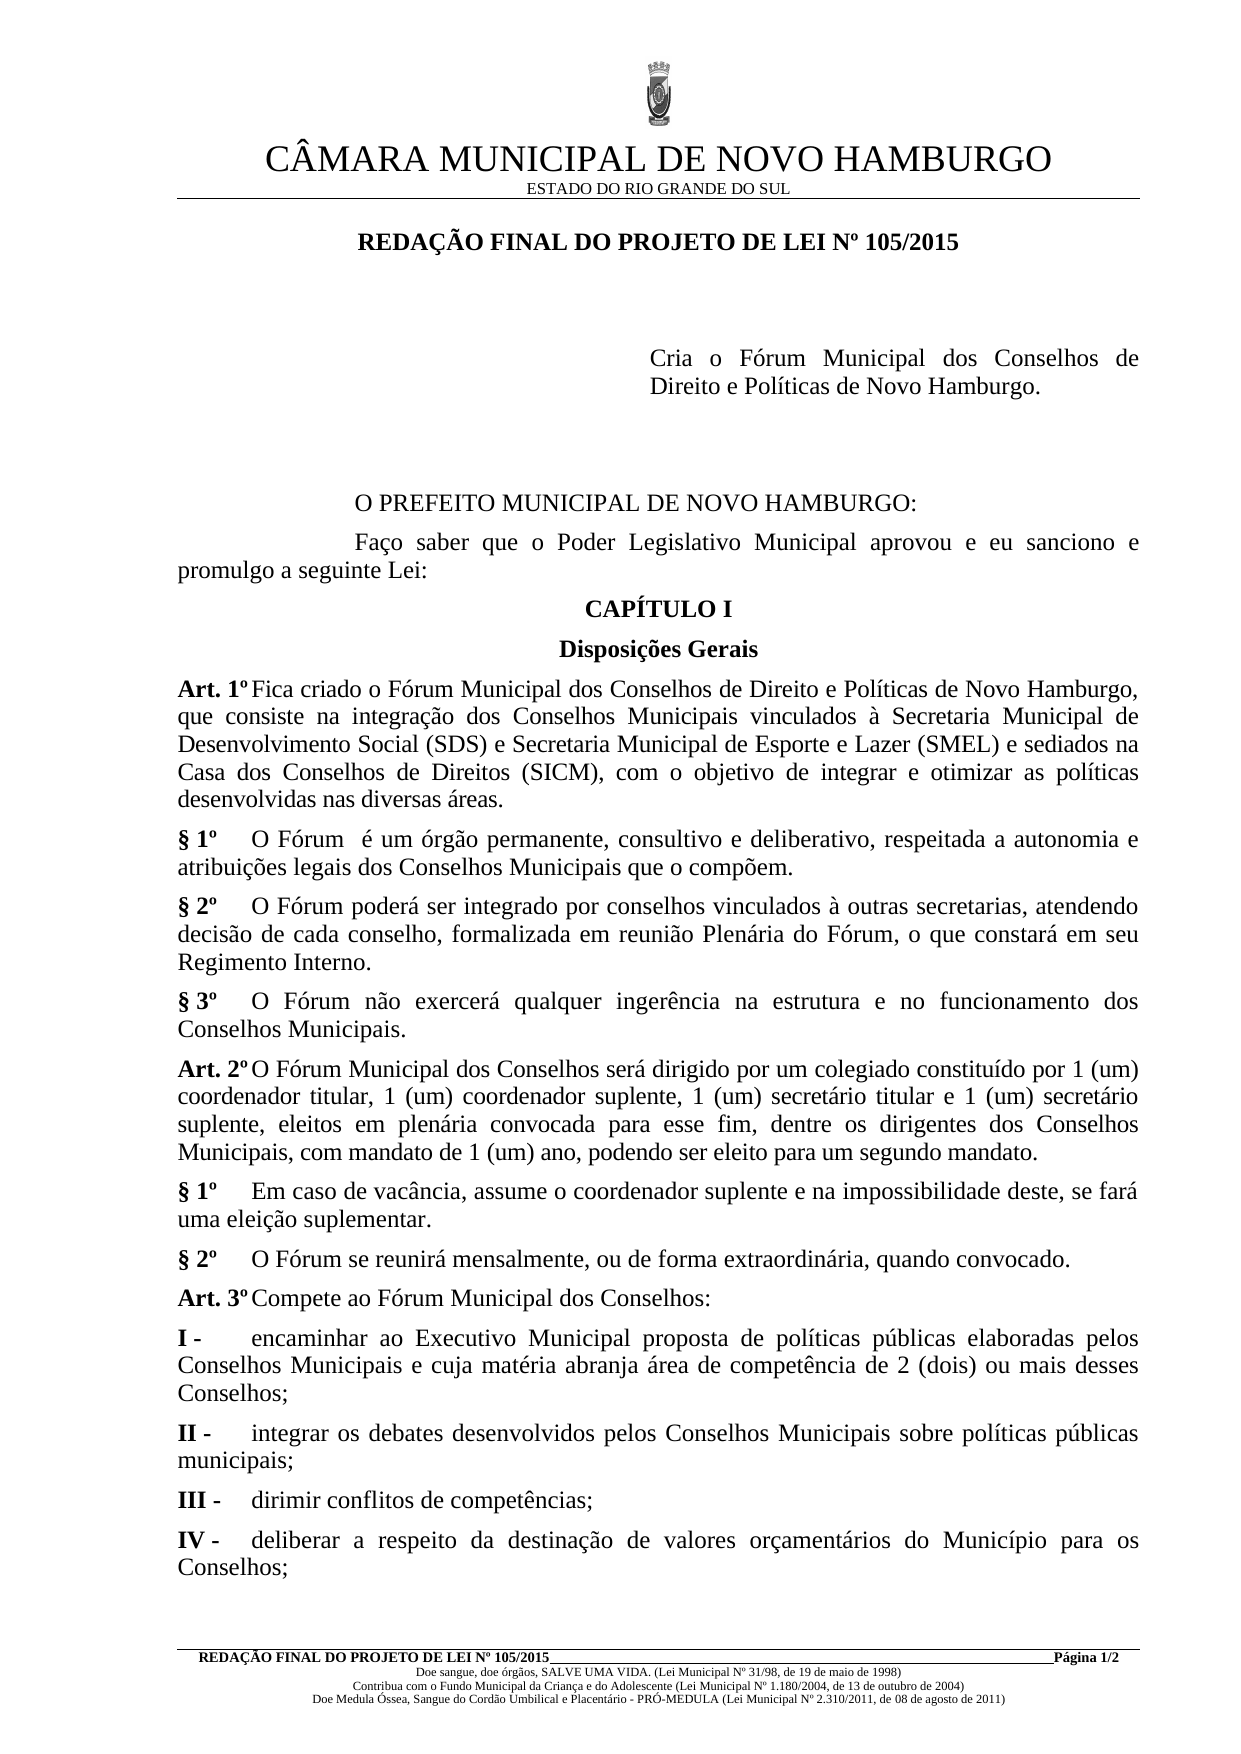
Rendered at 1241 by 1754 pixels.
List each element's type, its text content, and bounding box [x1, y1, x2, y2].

text § 2º O Fórum poderá ser integrado por conselhos vinculados à outras secretarias, atendendo decisão de cada conselho, formalizada em reunião Plenária do Fórum, o que constará em seu Regimento Interno. [177, 892, 1140, 976]
text Cria o Fórum Municipal dos Conselhos de Direito e Políticas de Novo Hamburgo. [649, 344, 1140, 400]
text IV - deliberar a respeito da destinação de valores orçamentários do Município para os Conselhos; [177, 1526, 1140, 1581]
text REDAÇÃO FINAL DO PROJETO DE LEI Nº 105/2015 [177, 228, 1140, 256]
text Art. 1º Fica criado o Fórum Municipal dos Conselhos de Direito e Políticas de Novo Hamburgo, que consiste na integração dos Conselhos Municipais vinculados à Secretaria Municipal de Desenvolvimento Social (SDS) e Secretaria Municipal de Esporte e Lazer (SMEL) e sediados na Casa dos Conselhos de Direitos (SICM), com o objetivo de integrar e otimizar as políticas desenvolvidas nas diversas áreas. [177, 675, 1140, 813]
text CAPÍTULO I [177, 596, 1140, 623]
text Art. 3º Compete ao Fórum Municipal dos Conselhos: [177, 1284, 1140, 1312]
text O PREFEITO MUNICIPAL DE NOVO HAMBURGO: [177, 489, 1140, 516]
text § 1º Em caso de vacância, assume o coordenador suplente e na impossibilidade deste, se fará uma eleição suplementar. [177, 1177, 1140, 1233]
text § 1º O Fórum é um órgão permanente, consultivo e deliberativo, respeitada a autonomia e atribuições legais dos Conselhos Municipais que o compõem. [177, 825, 1140, 881]
text § 2º O Fórum se reunirá mensalmente, ou de forma extraordinária, quando convocado. [177, 1245, 1140, 1272]
text Disposições Gerais [177, 635, 1140, 663]
text II - integrar os debates desenvolvidos pelos Conselhos Municipais sobre políticas públicas municipais; [177, 1419, 1140, 1474]
text § 3º O Fórum não exercerá qualquer ingerência na estrutura e no funcionamento dos Conselhos Municipais. [177, 987, 1140, 1043]
text Art. 2º O Fórum Municipal dos Conselhos será dirigido por um colegiado constituído por 1 (um) coordenador titular, 1 (um) coordenador suplente, 1 (um) secretário titular e 1 (um) secretário suplente, eleitos em plenária convocada para esse fim, dentre os dirigentes dos Conselhos Municipais, com mandato de 1 (um) ano, podendo ser eleito para um segundo mandato. [177, 1055, 1140, 1166]
text I - encaminhar ao Executivo Municipal proposta de políticas públicas elaboradas pelos Conselhos Municipais e cuja matéria abranja área de competência de 2 (dois) ou mais desses Conselhos; [177, 1324, 1140, 1407]
text III - dirimir conflitos de competências; [177, 1486, 1140, 1514]
text Faço saber que o Poder Legislativo Municipal aprovou e eu sanciono e promulgo a seguinte Lei: [177, 528, 1140, 584]
